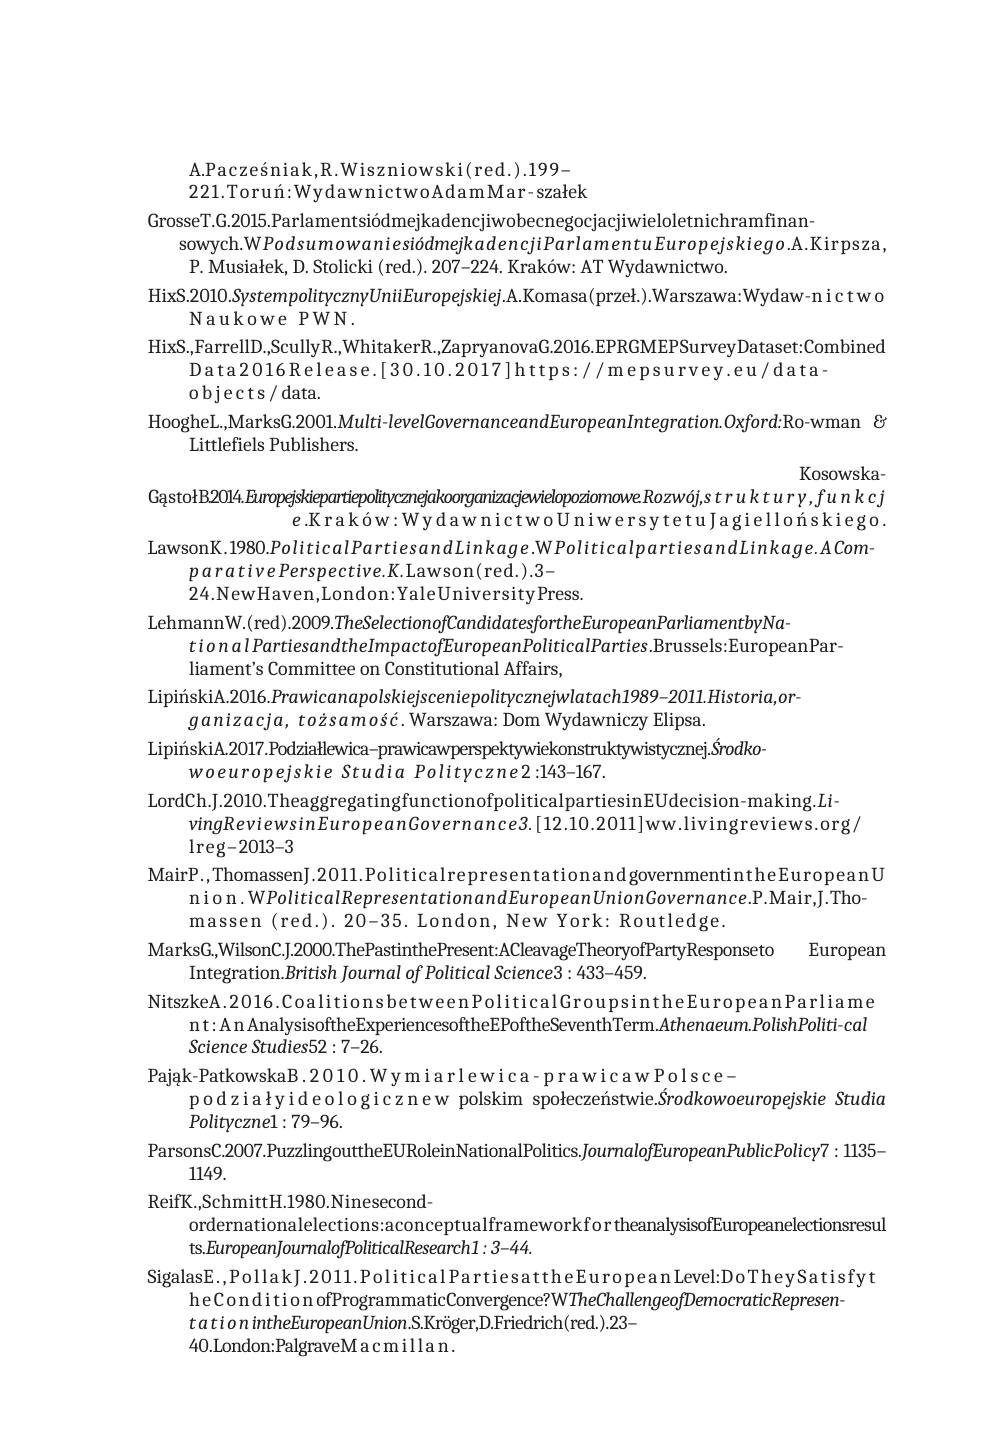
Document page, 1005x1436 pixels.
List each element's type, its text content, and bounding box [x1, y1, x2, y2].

text MairP.,ThomassenJ.2011.PoliticalrepresentationandgovernmentintheEuropeanUnion.WPoliticalRepresentationandEuropeanUnionGovernance.P.Mair,J.Tho-massen (red.). 20–35. London, New York: Routledge. [147, 863, 886, 932]
text MarksG.,WilsonC.J.2000.ThePastinthePresent:ACleavageTheoryofPartyResponseto European Integration.British Journal of Political Science3 : 433–459. [147, 938, 886, 984]
text SigalasE.,PollakJ.2011.PoliticalPartiesattheEuropeanLevel:DoTheySatisfytheConditionofProgrammaticConvergence?WTheChallengeofDemocraticRepresen-tationintheEuropeanUnion.S.Kröger,D.Friedrich(red.).23–40.London:PalgraveMacmillan. [147, 1265, 886, 1357]
text GrosseT.G.2015.Parlamentsiódmejkadencjiwobecnegocjacjiwieloletnichramfinan- [148, 209, 898, 232]
text A.Pacześniak,R.Wiszniowski(red.).199–221.Toruń:WydawnictwoAdamMar-szałek [189, 158, 896, 203]
text LehmannW.(red).2009.TheSelectionofCandidatesfortheEuropeanParliamentbyNa-tionalPartiesandtheImpactofEuropeanPoliticalParties.Brussels:EuropeanPar-liament’s Committee on Constitutional Affairs, [147, 611, 886, 680]
text ParsonsC.2007.PuzzlingouttheEURoleinNationalPolitics.JournalofEuropeanPublicPolicy7 : 1135–1149. [147, 1139, 886, 1185]
text sowych.WPodsumowaniesiódmejkadencjiParlamentuEuropejskiego.A.Kirpsza, [135, 232, 886, 255]
text LipińskiA.2017.Podziałlewica–prawicawperspektywiekonstruktywistycznej.Środko-woeuropejskie Studia Polityczne2 :143–167. [147, 737, 886, 783]
text ReifK.,SchmittH.1980.Ninesecond-ordernationalelections:aconceptualframeworkfortheanalysisofEuropeanelectionsresults.EuropeanJournalofPoliticalResearch1 : 3–44. [147, 1191, 886, 1259]
text LipińskiA.2016.Prawicanapolskiejsceniepolitycznejwlatach1989–2011.Historia,or-ganizacja, tożsamość. Warszawa: Dom Wydawniczy Elipsa. [147, 686, 886, 731]
text Kosowska-GąstołB.2014.Europejskiepartiepolitycznejakoorganizacjewielopoziomowe.Rozwój,struktury,funkcje.Kraków:WydawnictwoUniwersytetuJagiellońskiego. [148, 462, 886, 531]
text HoogheL.,MarksG.2001.Multi-levelGovernanceandEuropeanIntegration.Oxford:Ro-wman & Littlefiels Publishers. [148, 410, 886, 456]
text HixS.2010.SystempolitycznyUniiEuropejskiej.A.Komasa(przeł.).Warszawa:Wydaw-nictwo Naukowe PWN. [148, 284, 886, 330]
text LawsonK.1980.PoliticalPartiesandLinkage.WPoliticalpartiesandLinkage.ACom-parativePerspective.K.Lawson(red.).3–24.NewHaven,London:YaleUniversityPress. [147, 536, 886, 605]
text LordCh.J.2010.TheaggregatingfunctionofpoliticalpartiesinEUdecision-making.Li-vingReviewsinEuropeanGovernance3.[12.10.2011]ww.livingreviews.org/lreg–2013–3 [147, 789, 886, 858]
text HixS.,FarrellD.,ScullyR.,WhitakerR.,ZapryanovaG.2016.EPRGMEPSurveyDataset:CombinedData2016Release.[30.10.2017]https://mepsurvey.eu/data-objects/data. [148, 336, 886, 404]
text NitszkeA.2016.CoalitionsbetweenPoliticalGroupsintheEuropeanParliament:AnAnalysisoftheExperiencesoftheEPoftheSeventhTerm.Athenaeum.PolishPoliti-cal Science Studies52 : 7–26. [147, 990, 886, 1058]
text P. Musiałek, D. Stolicki (red.). 207–224. Kraków: AT Wydawnictwo. [189, 255, 898, 278]
text Pająk-PatkowskaB.2010.Wymiarlewica-prawicawPolsce–podziałyideologicznew polskim społeczeństwie.Środkowoeuropejskie Studia Polityczne1 : 79–96. [147, 1064, 886, 1133]
